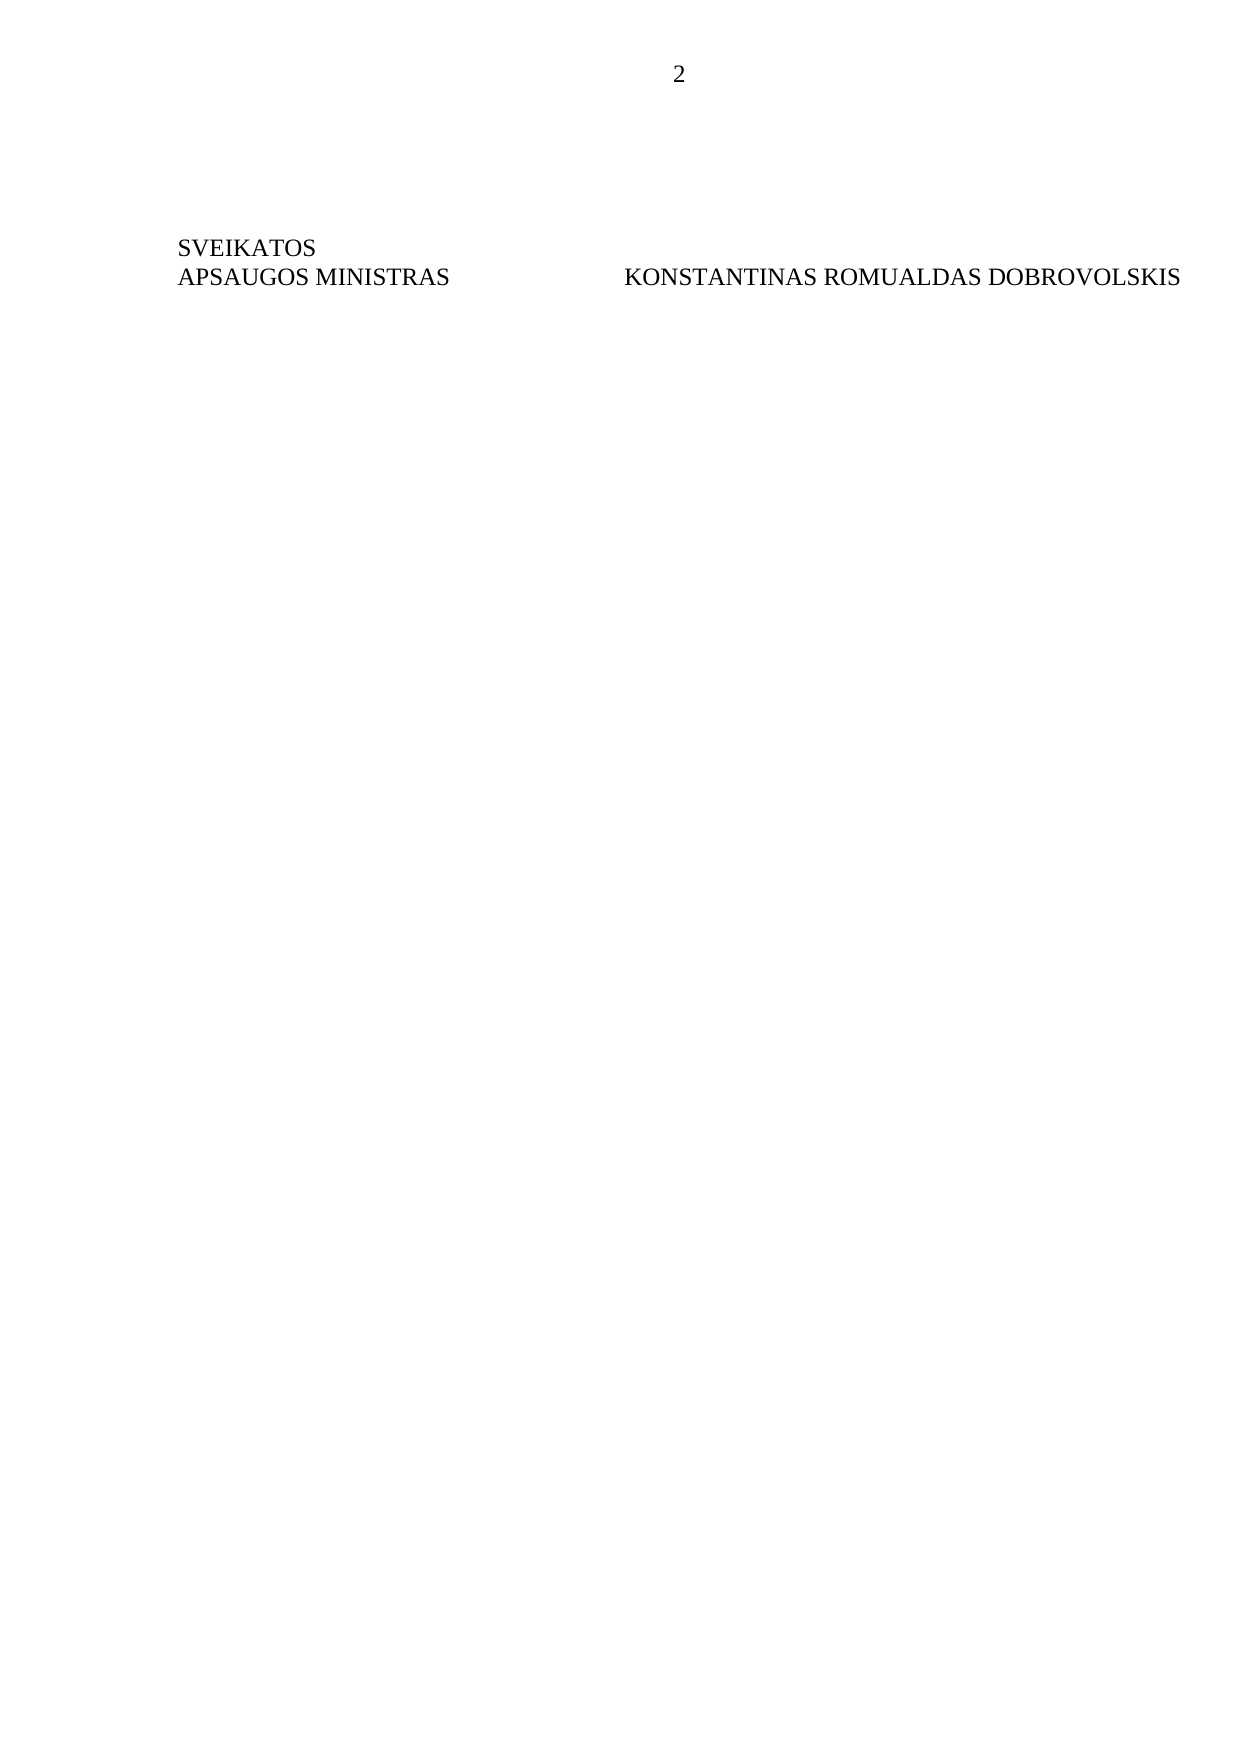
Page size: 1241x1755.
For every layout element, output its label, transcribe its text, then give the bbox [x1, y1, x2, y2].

text APSAUGOS MINISTRAS KONSTANTINAS ROMUALDAS DOBROVOLSKIS [177, 262, 1181, 291]
text SVEIKATOS [177, 233, 1181, 262]
